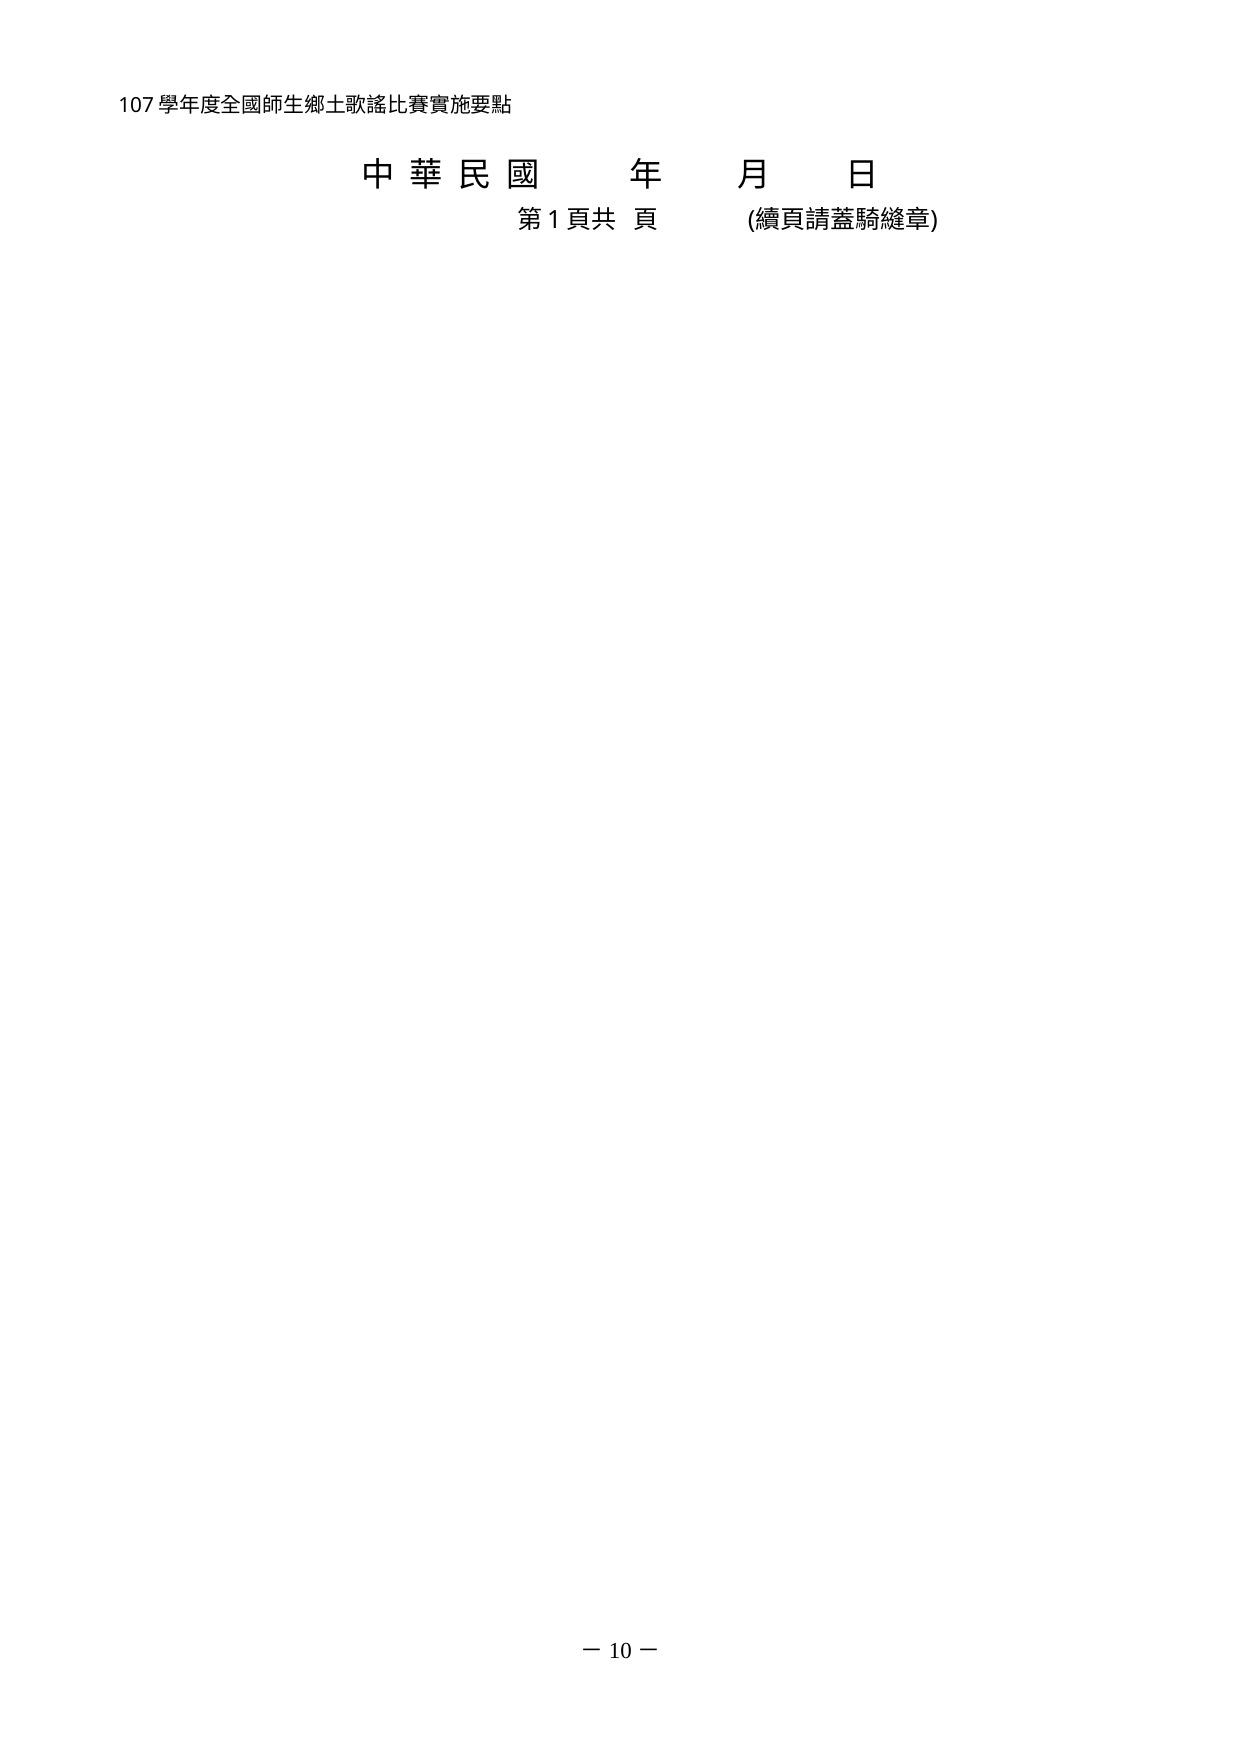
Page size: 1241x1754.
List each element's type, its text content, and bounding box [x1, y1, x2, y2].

text 第1頁共 頁 (續頁請蓋騎縫章) [118, 195, 1122, 237]
text 中 華 民 國 年 月 日 [118, 153, 1122, 195]
